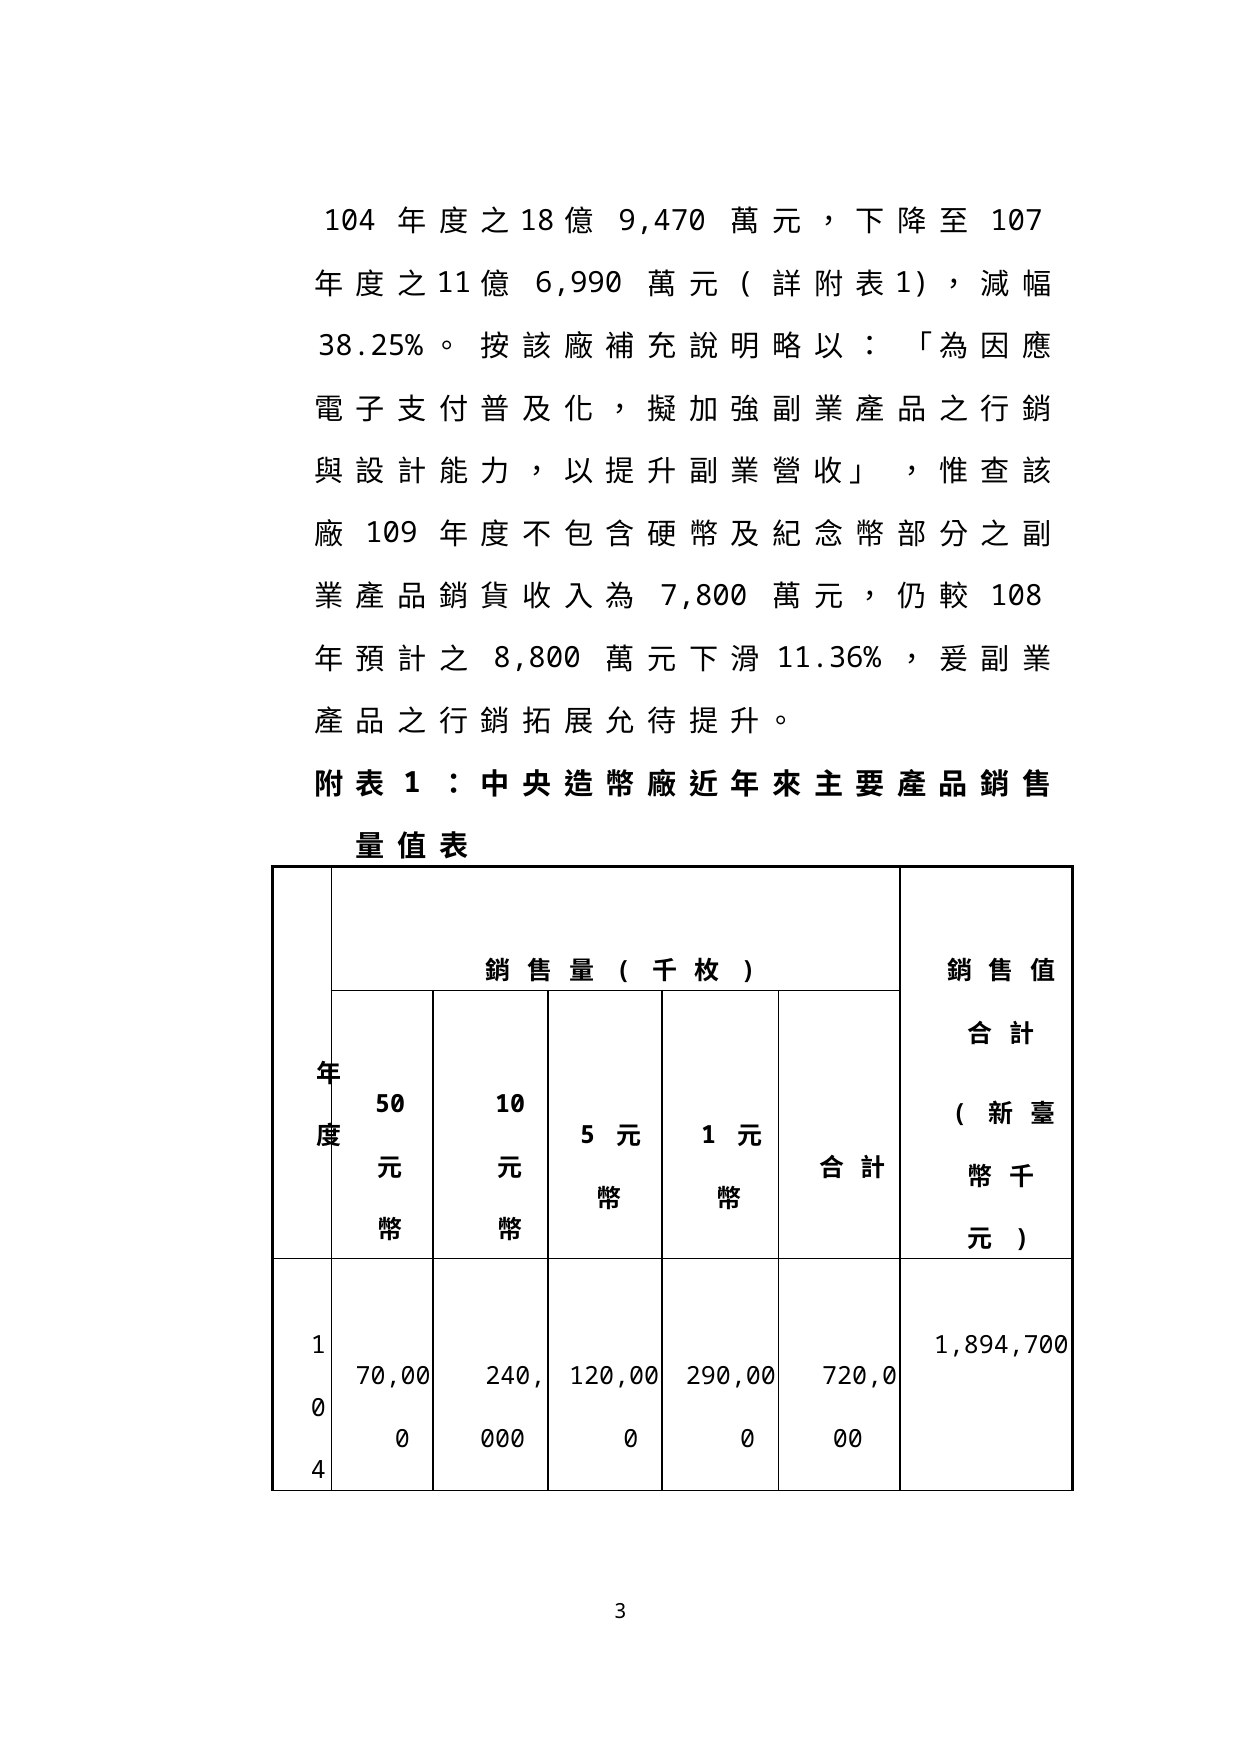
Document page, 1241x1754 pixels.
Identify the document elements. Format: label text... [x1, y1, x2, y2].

table_header 銷售值合計 (新臺幣千元) [901, 868, 1071, 1257]
table_cell 720,000 [779, 1259, 899, 1490]
table_header 銷售量(千枚) [332, 868, 899, 990]
table_cell 1,894,700 [901, 1259, 1071, 1490]
text 104年度之18億9,470萬元，下降至107年度之11億6,990萬元(詳附表1)，減幅38.25%。按該廠補充說明略以：「為因應電子支付普及化，擬加強副業產品之行銷與設計能力，以提升副業營收」，惟查該廠109年度不包含硬幣及紀念幣部分之副業產品銷貨收入為7,800萬元，仍較108年預計之8,800萬元下滑11.36%，爰副業產品之行銷拓展允待提升。 [271, 177, 1058, 740]
text 附表1：中央造幣廠近年來主要產品銷售量值表 [271, 740, 1058, 865]
table_cell 104 [274, 1259, 331, 1490]
table_cell 1元幣 [663, 991, 778, 1257]
table_cell 70,000 [332, 1259, 432, 1490]
table_cell 290,000 [663, 1259, 778, 1490]
table_cell 240,000 [434, 1259, 547, 1490]
table_cell 5元幣 [549, 991, 661, 1257]
table_cell 合計 [779, 991, 899, 1257]
table_cell 50元幣 [332, 991, 432, 1257]
table_cell 120,000 [549, 1259, 661, 1490]
table_cell 10元幣 [434, 991, 547, 1257]
table_header 年度 [274, 868, 331, 1257]
